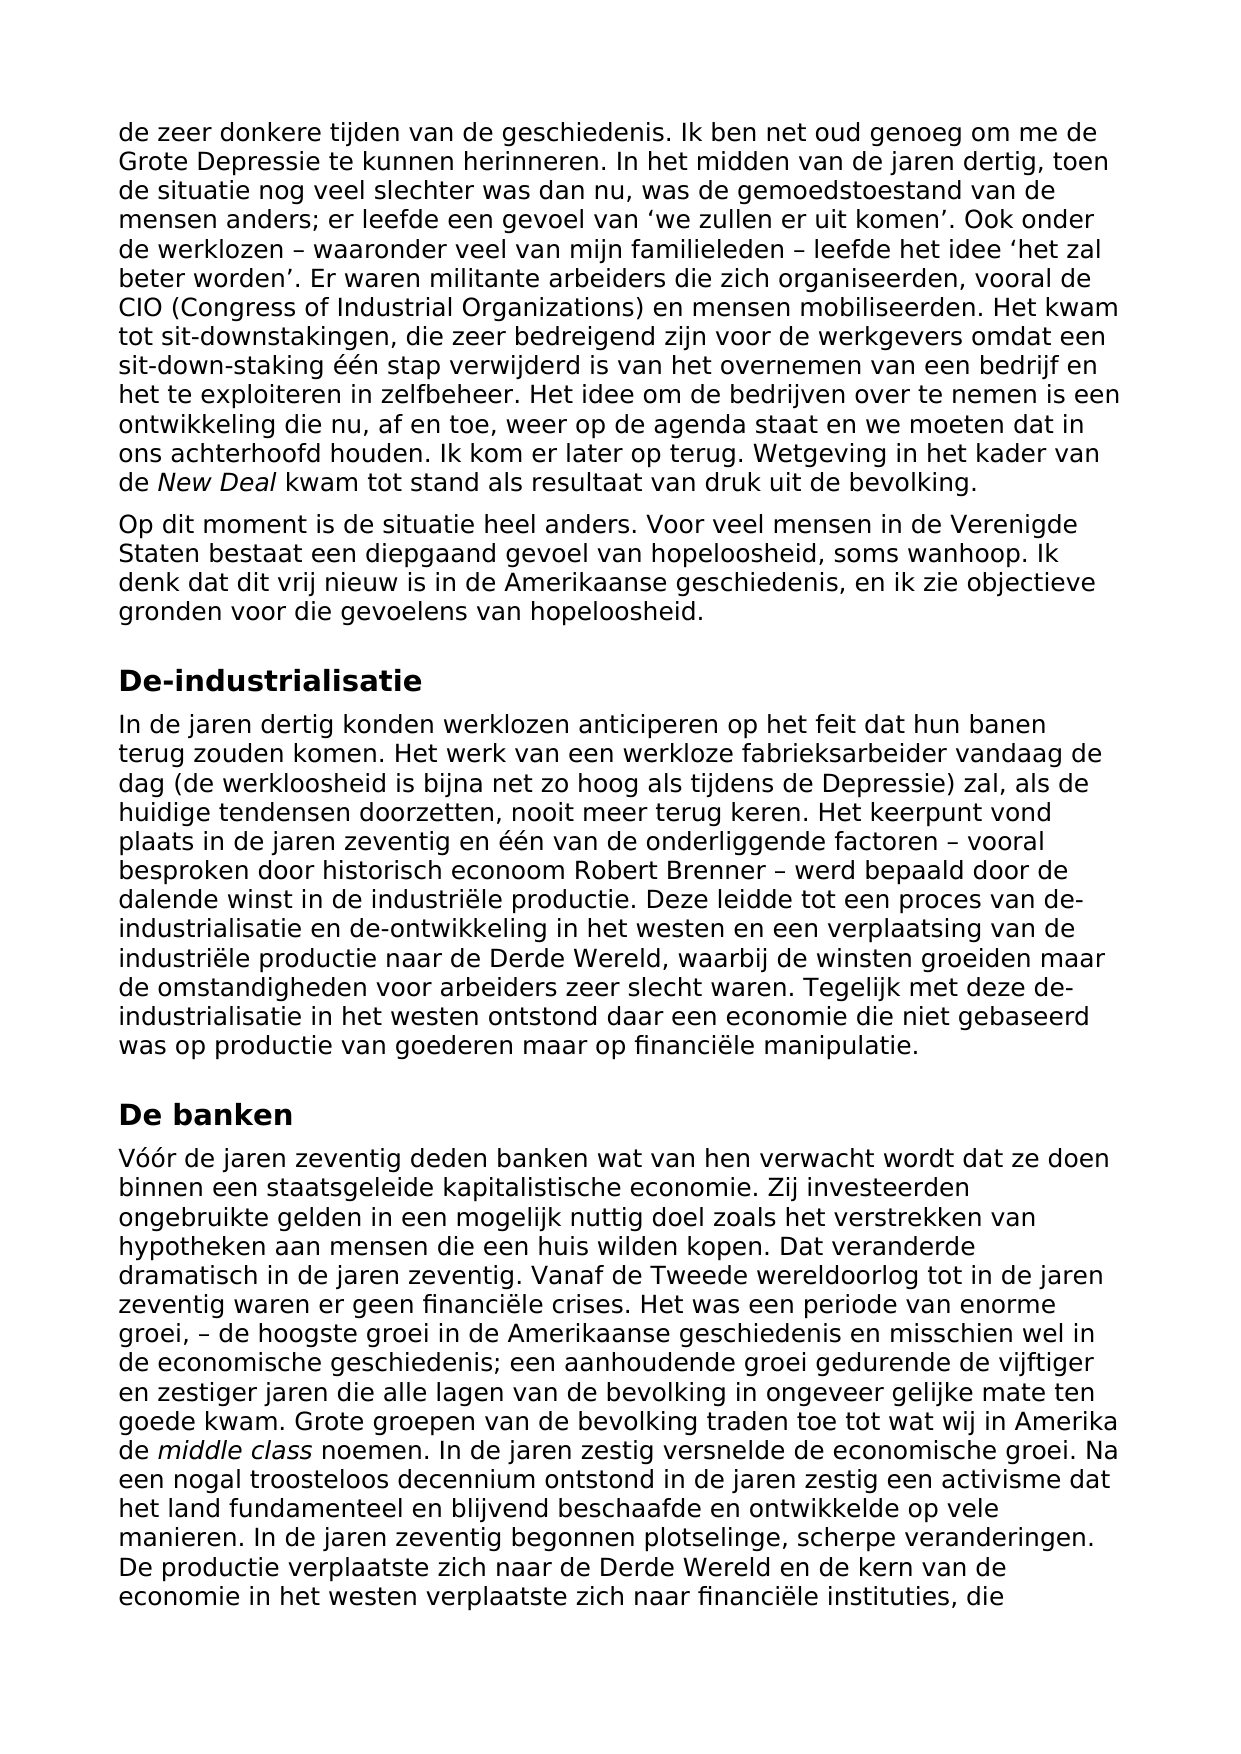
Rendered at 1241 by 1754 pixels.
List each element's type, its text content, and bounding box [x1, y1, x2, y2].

text In de jaren dertig konden werklozen anticiperen op het feit dat hun banen terug zouden komen. Het werk van een werkloze fabrieksarbeider vandaag de dag (de werkloosheid is bijna net zo hoog als tijdens de Depressie) zal, als de huidige tendensen doorzetten, nooit meer terug keren. Het keerpunt vond plaats in de jaren zeventig en één van de onderliggende factoren – vooral besproken door historisch econoom Robert Brenner – werd bepaald door de dalende winst in de industriële productie. Deze leidde tot een proces van de-industrialisatie en de-ontwikkeling in het westen en een verplaatsing van de industriële productie naar de Derde Wereld, waarbij de winsten groeiden maar de omstandigheden voor arbeiders zeer slecht waren. Tegelijk met deze de-industrialisatie in het westen ontstond daar een economie die niet gebaseerd was op productie van goederen maar op financiële manipulatie. [118, 710, 1122, 1060]
text Vóór de jaren zeventig deden banken wat van hen verwacht wordt dat ze doen binnen een staatsgeleide kapitalistische economie. Zij investeerden ongebruikte gelden in een mogelijk nuttig doel zoals het verstrekken van hypotheken aan mensen die een huis wilden kopen. Dat veranderde dramatisch in de jaren zeventig. Vanaf de Tweede wereldoorlog tot in de jaren zeventig waren er geen financiële crises. Het was een periode van enorme groei, – de hoogste groei in de Amerikaanse geschiedenis en misschien wel in de economische geschiedenis; een aanhoudende groei gedurende de vijftiger en zestiger jaren die alle lagen van de bevolking in ongeveer gelijke mate ten goede kwam. Grote groepen van de bevolking traden toe tot wat wij in Amerika de middle class noemen. In de jaren zestig versnelde de economische groei. Na een nogal troosteloos decennium ontstond in de jaren zestig een activisme dat het land fundamenteel en blijvend beschaafde en ontwikkelde op vele manieren. In de jaren zeventig begonnen plotselinge, scherpe veranderingen. De productie verplaatste zich naar de Derde Wereld en de kern van de economie in het westen verplaatste zich naar financiële instituties, die [118, 1144, 1122, 1611]
text Op dit moment is de situatie heel anders. Voor veel mensen in de Verenigde Staten bestaat een diepgaand gevoel van hopeloosheid, soms wanhoop. Ik denk dat dit vrij nieuw is in de Amerikaanse geschiedenis, en ik zie objectieve gronden voor die gevoelens van hopeloosheid. [118, 510, 1122, 626]
subtitle De banken [118, 1098, 1122, 1132]
text de zeer donkere tijden van de geschiedenis. Ik ben net oud genoeg om me de Grote Depressie te kunnen herinneren. In het midden van de jaren dertig, toen de situatie nog veel slechter was dan nu, was de gemoedstoestand van de mensen anders; er leefde een gevoel van ‘we zullen er uit komen’. Ook onder de werklozen – waaronder veel van mijn familieleden – leefde het idee ‘het zal beter worden’. Er waren militante arbeiders die zich organiseerden, vooral de CIO (Congress of Industrial Organizations) en mensen mobiliseerden. Het kwam tot sit-downstakingen, die zeer bedreigend zijn voor de werkgevers omdat een sit-down-staking één stap verwijderd is van het overnemen van een bedrijf en het te exploiteren in zelfbeheer. Het idee om de bedrijven over te nemen is een ontwikkeling die nu, af en toe, weer op de agenda staat en we moeten dat in ons achterhoofd houden. Ik kom er later op terug. Wetgeving in het kader van de New Deal kwam tot stand als resultaat van druk uit de bevolking. [118, 118, 1122, 497]
subtitle De-industrialisatie [118, 664, 1122, 698]
